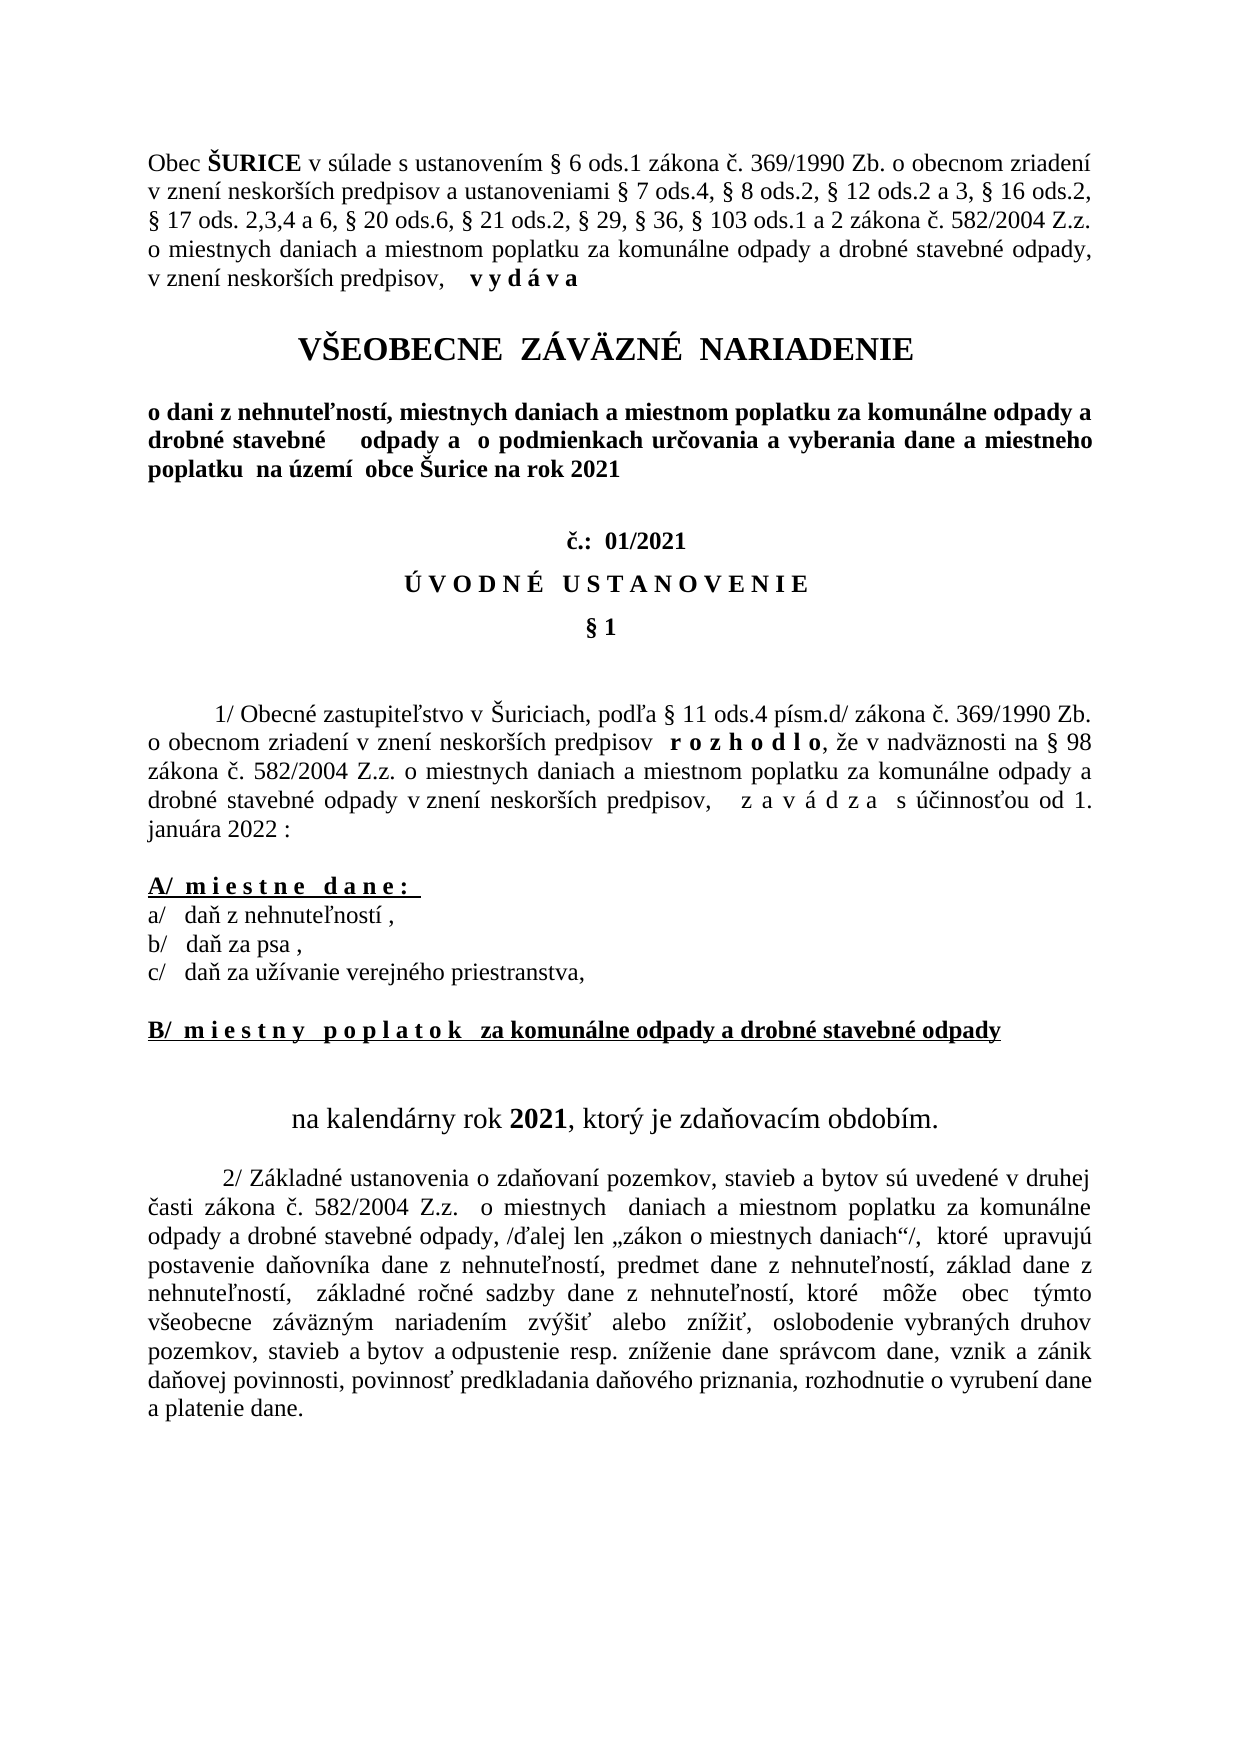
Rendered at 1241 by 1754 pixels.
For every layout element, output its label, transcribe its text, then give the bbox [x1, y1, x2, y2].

text Obec ŠURICE v súlade s ustanovením § 6 ods.1 zákona č. 369/1990 Zb. o obecnom zriadení v znení neskorších predpisov a ustanoveniami § 7 ods.4, § 8 ods.2, § 12 ods.2 a 3, § 16 ods.2, § 17 ods. 2,3,4 a 6, § 20 ods.6, § 21 ods.2, § 29, § 36, § 103 ods.1 a 2 zákona č. 582/2004 Z.z. o miestnych daniach a miestnom poplatku za komunálne odpady a drobné stavebné odpady, v znení neskorších predpisov, v y d á v a [148, 148, 1093, 291]
text 2/ Základné ustanovenia o zdaňovaní pozemkov, stavieb a bytov sú uvedené v druhej časti zákona č. 582/2004 Z.z. o miestnych daniach a miestnom poplatku za komunálne odpady a drobné stavebné odpady, /ďalej len „zákon o miestnych daniach“/, ktoré upravujú postavenie daňovníka dane z nehnuteľností, predmet dane z nehnuteľností, základ dane z nehnuteľností, základné ročné sadzby dane z nehnuteľností, ktoré môže obec týmto všeobecne záväzným nariadením zvýšiť alebo znížiť, oslobodenie vybraných druhov pozemkov, stavieb a bytov a odpustenie resp. zníženie dane správcom dane, vznik a zánik daňovej povinnosti, povinnosť predkladania daňového priznania, rozhodnutie o vyrubení dane a platenie dane. [148, 1163, 1093, 1422]
text b/ daň za psa , [148, 929, 1093, 957]
text c/ daň za užívanie verejného priestranstva, [148, 957, 1093, 986]
text § 1 [148, 612, 1093, 641]
text A/ m i e s t n e d a n e : [148, 871, 1093, 900]
text o dani z nehnuteľností, miestnych daniach a miestnom poplatku za komunálne odpady a drobné stavebné odpady a o podmienkach určovania a vyberania dane a miestneho poplatku na území obce Šurice na rok 2021 [148, 397, 1093, 483]
text VŠEOBECNE ZÁVÄZNÉ NARIADENIE [148, 330, 1093, 368]
text 1/ Obecné zastupiteľstvo v Šuriciach, podľa § 11 ods.4 písm.d/ zákona č. 369/1990 Zb. o obecnom zriadení v znení neskorších predpisov r o z h o d l o, že v nadväznosti na § 98 zákona č. 582/2004 Z.z. o miestnych daniach a miestnom poplatku za komunálne odpady a drobné stavebné odpady v znení neskorších predpisov, z a v á d z a s účinnosťou od 1. januára 2022 : [148, 699, 1093, 842]
text a/ daň z nehnuteľností , [148, 900, 1093, 929]
text č.: 01/2021 [148, 526, 1093, 555]
text na kalendárny rok 2021, ktorý je zdaňovacím obdobím. [148, 1101, 1093, 1135]
text B/ m i e s t n y p o p l a t o k za komunálne odpady a drobné stavebné odpady [148, 1015, 1093, 1044]
text Ú V O D N É U S T A N O V E N I E [148, 569, 1093, 598]
